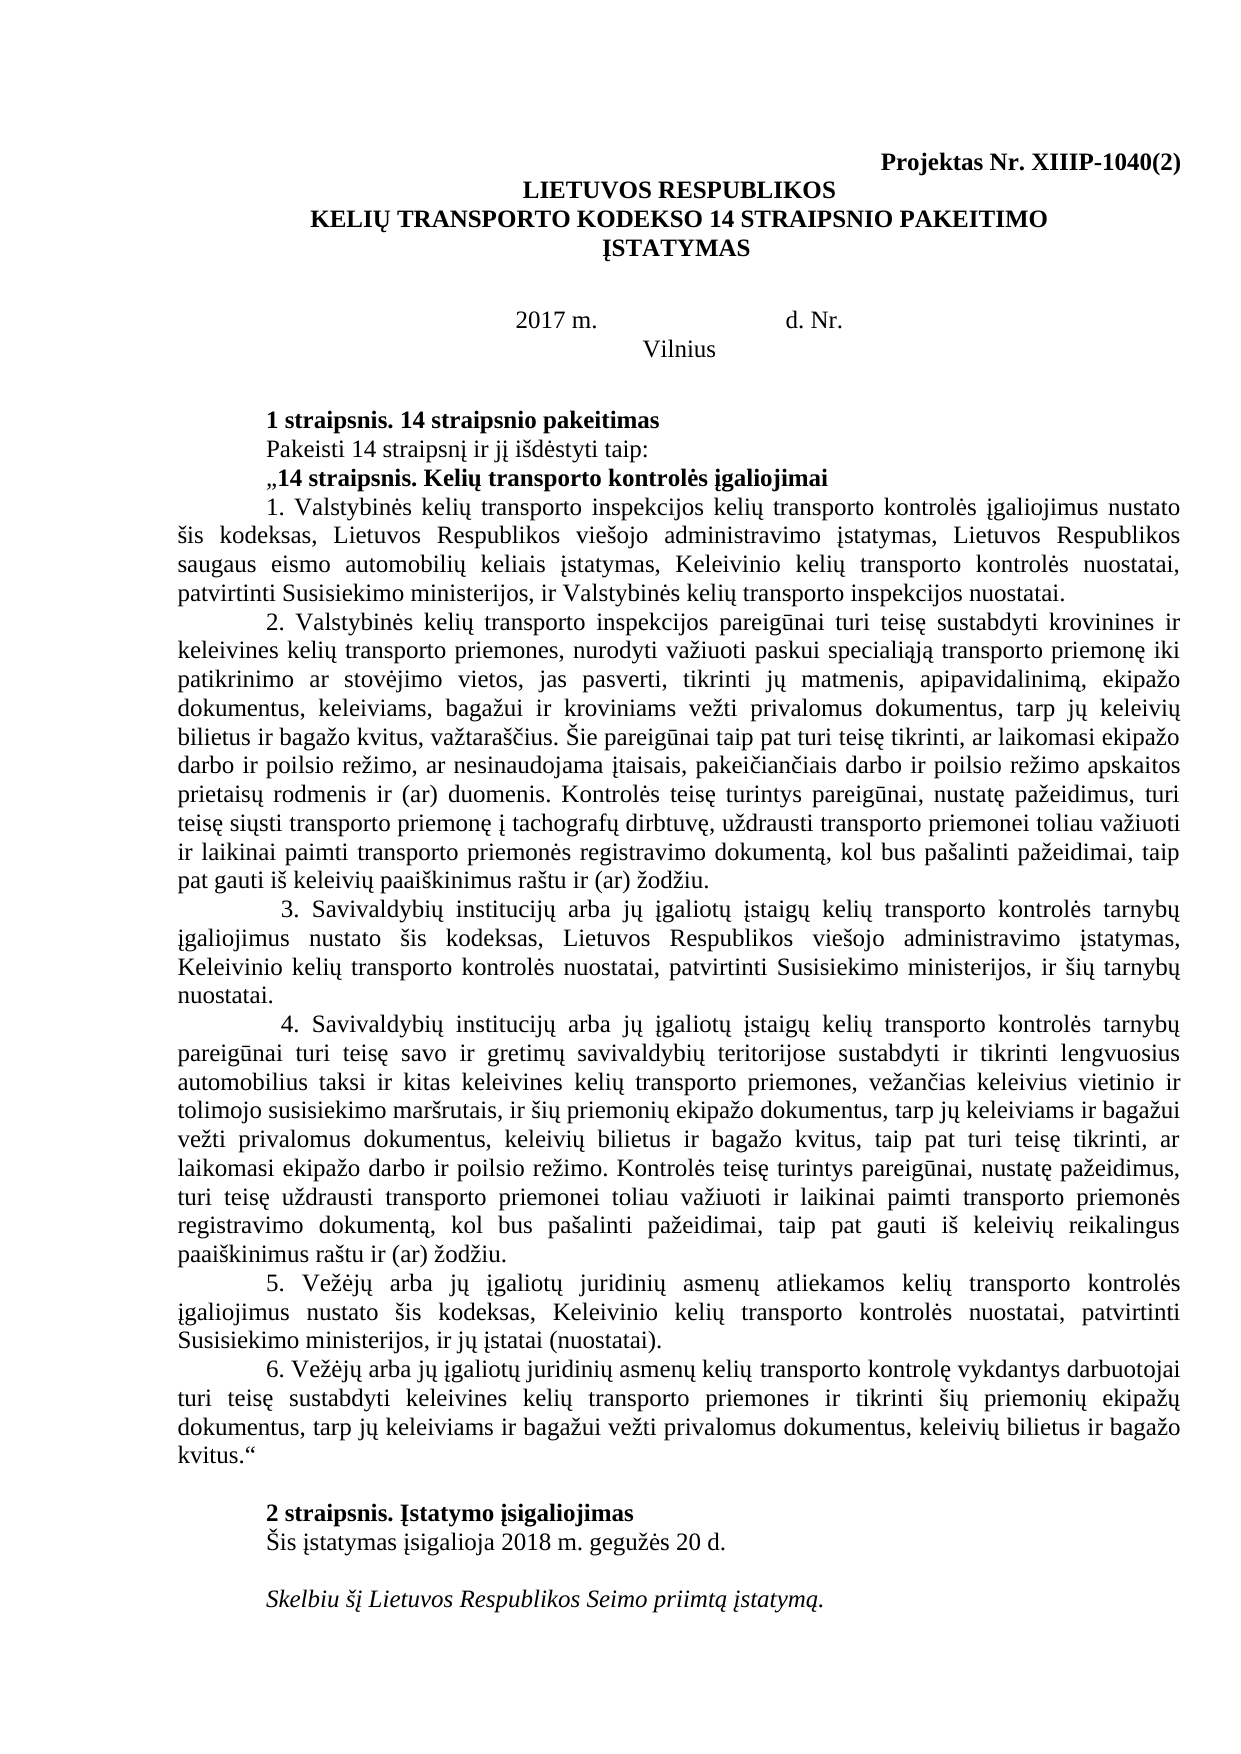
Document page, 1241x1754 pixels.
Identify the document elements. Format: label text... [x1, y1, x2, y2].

text 1. Valstybinės kelių transporto inspekcijos kelių transporto kontrolės įgaliojimus nustato šis kodeksas, Lietuvos Respublikos viešojo administravimo įstatymas, Lietuvos Respublikos saugaus eismo automobilių keliais įstatymas, Keleivinio kelių transporto kontrolės nuostatai, patvirtinti Susisiekimo ministerijos, ir Valstybinės kelių transporto inspekcijos nuostatai. [177, 492, 1181, 607]
text Šis įstatymas įsigalioja 2018 m. gegužės 20 d. [177, 1527, 1181, 1556]
text 4. Savivaldybių institucijų arba jų įgaliotų įstaigų kelių transporto kontrolės tarnybų pareigūnai turi teisę savo ir gretimų savivaldybių teritorijose sustabdyti ir tikrinti lengvuosius automobilius taksi ir kitas keleivines kelių transporto priemones, vežančias keleivius vietinio ir tolimojo susisiekimo maršrutais, ir šių priemonių ekipažo dokumentus, tarp jų keleiviams ir bagažui vežti privalomus dokumentus, keleivių bilietus ir bagažo kvitus, taip pat turi teisę tikrinti, ar laikomasi ekipažo darbo ir poilsio režimo. Kontrolės teisę turintys pareigūnai, nustatę pažeidimus, turi teisę uždrausti transporto priemonei toliau važiuoti ir laikinai paimti transporto priemonės registravimo dokumentą, kol bus pašalinti pažeidimai, taip pat gauti iš keleivių reikalingus paaiškinimus raštu ir (ar) žodžiu. [177, 1009, 1181, 1268]
text 6. Vežėjų arba jų įgaliotų juridinių asmenų kelių transporto kontrolę vykdantys darbuotojai turi teisę sustabdyti keleivines kelių transporto priemones ir tikrinti šių priemonių ekipažų dokumentus, tarp jų keleiviams ir bagažui vežti privalomus dokumentus, keleivių bilietus ir bagažo kvitus.“ [177, 1354, 1181, 1469]
text 1 straipsnis. 14 straipsnio pakeitimas [177, 406, 1181, 434]
text LIETUVOS RESPUBLIKOS [177, 176, 1181, 204]
text „14 straipsnis. Kelių transporto kontrolės įgaliojimai [177, 463, 1181, 492]
text Pakeisti 14 straipsnį ir jį išdėstyti taip: [266, 434, 1181, 463]
text 5. Vežėjų arba jų įgaliotų juridinių asmenų atliekamos kelių transporto kontrolės įgaliojimus nustato šis kodeksas, Keleivinio kelių transporto kontrolės nuostatai, patvirtinti Susisiekimo ministerijos, ir jų įstatai (nuostatai). [177, 1268, 1181, 1354]
text 3. Savivaldybių institucijų arba jų įgaliotų įstaigų kelių transporto kontrolės tarnybų įgaliojimus nustato šis kodeksas, Lietuvos Respublikos viešojo administravimo įstatymas, Keleivinio kelių transporto kontrolės nuostatai, patvirtinti Susisiekimo ministerijos, ir šių tarnybų nuostatai. [177, 894, 1181, 1009]
text KELIŲ TRANSPORTO KODEKSO 14 STRAIPSNIO PAKEITIMO [177, 204, 1181, 233]
text 2. Valstybinės kelių transporto inspekcijos pareigūnai turi teisę sustabdyti krovinines ir keleivines kelių transporto priemones, nurodyti važiuoti paskui specialiąją transporto priemonę iki patikrinimo ar stovėjimo vietos, jas pasverti, tikrinti jų matmenis, apipavidalinimą, ekipažo dokumentus, keleiviams, bagažui ir kroviniams vežti privalomus dokumentus, tarp jų keleivių bilietus ir bagažo kvitus, važtaraščius. Šie pareigūnai taip pat turi teisę tikrinti, ar laikomasi ekipažo darbo ir poilsio režimo, ar nesinaudojama įtaisais, pakeičiančiais darbo ir poilsio režimo apskaitos prietaisų rodmenis ir (ar) duomenis. Kontrolės teisę turintys pareigūnai, nustatę pažeidimus, turi teisę siųsti transporto priemonę į tachografų dirbtuvę, uždrausti transporto priemonei toliau važiuoti ir laikinai paimti transporto priemonės registravimo dokumentą, kol bus pašalinti pažeidimai, taip pat gauti iš keleivių paaiškinimus raštu ir (ar) žodžiu. [177, 607, 1181, 894]
text Skelbiu šį Lietuvos Respublikos Seimo priimtą įstatymą. [177, 1584, 1181, 1613]
text 2 straipsnis. Įstatymo įsigaliojimas [177, 1498, 1181, 1527]
text Įstatymas [177, 233, 1181, 262]
text 2017 m. d. Nr. [177, 305, 1181, 334]
text Vilnius [177, 334, 1181, 362]
text Projektas Nr. XIIIP-1040(2) [177, 147, 1181, 176]
